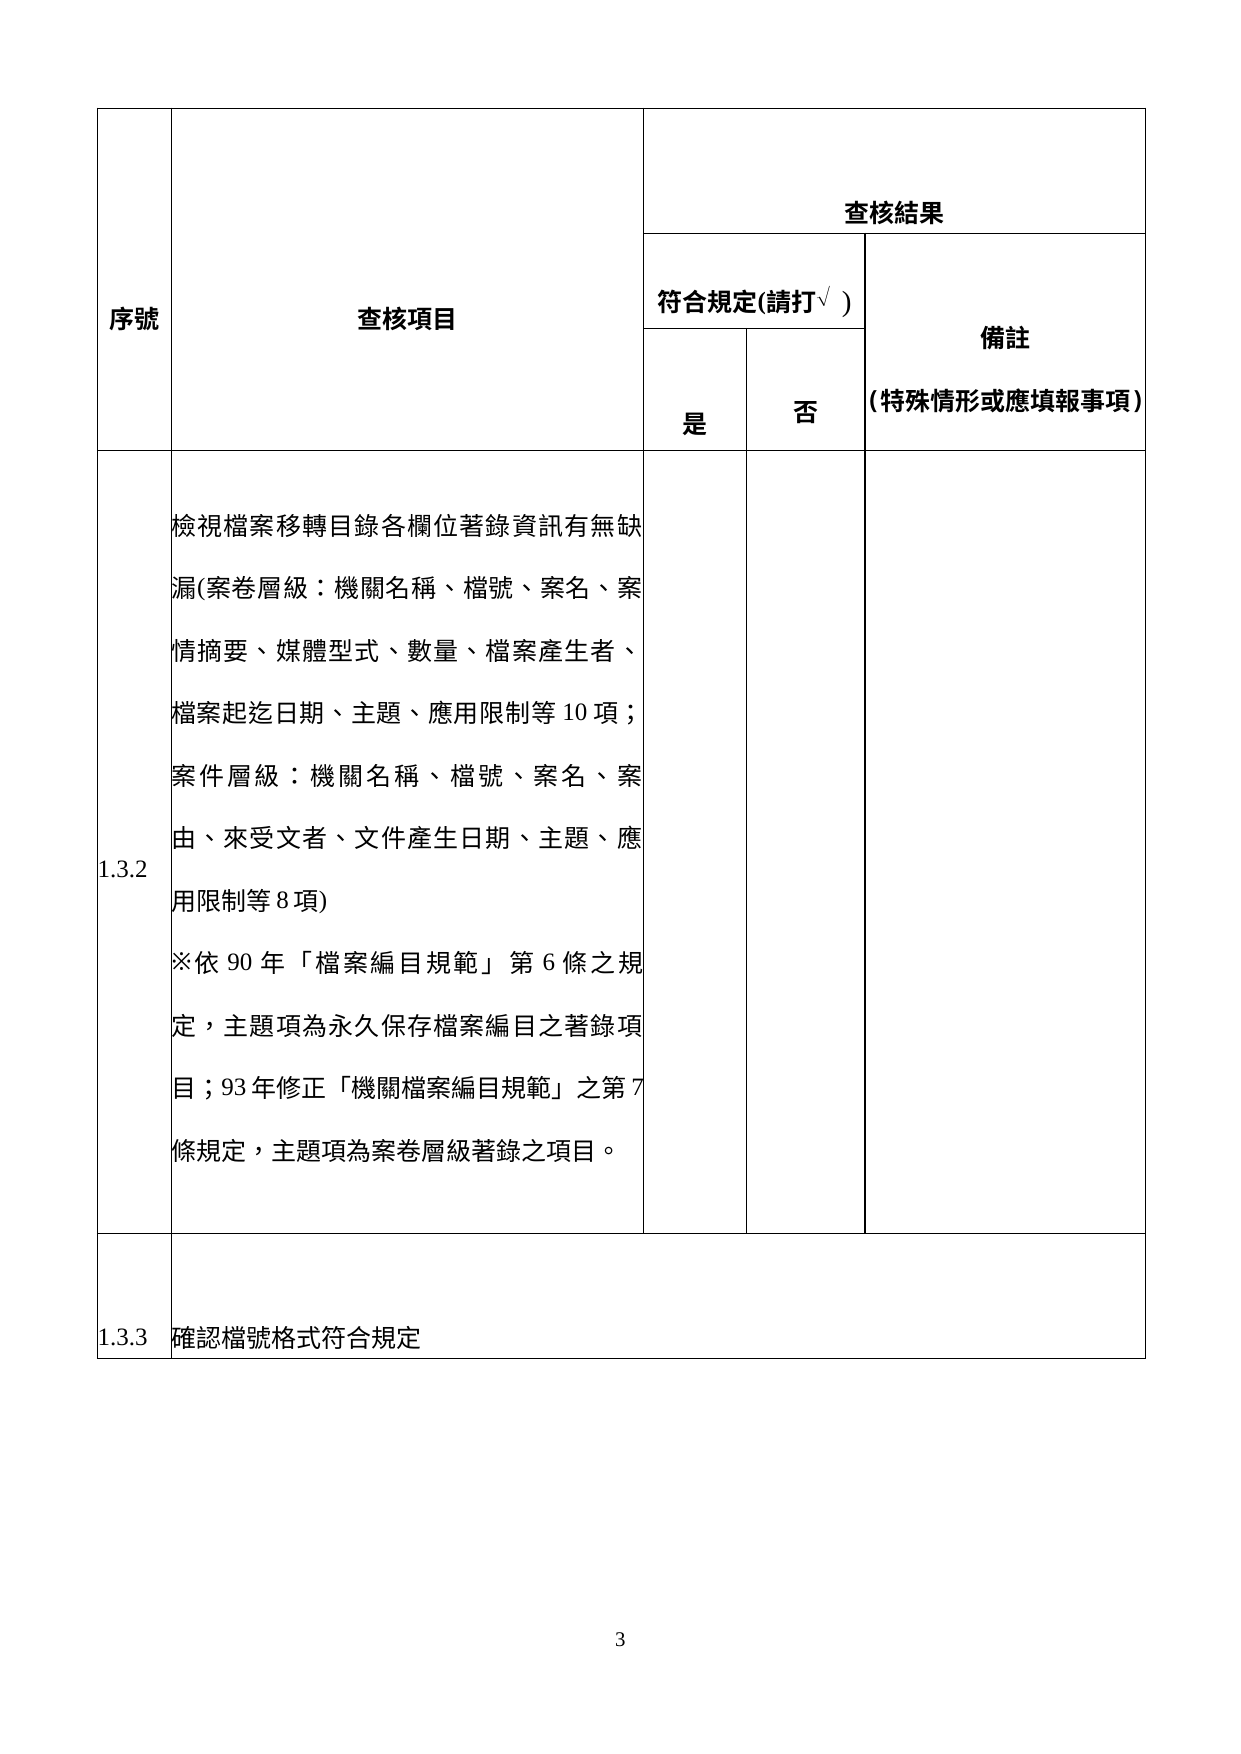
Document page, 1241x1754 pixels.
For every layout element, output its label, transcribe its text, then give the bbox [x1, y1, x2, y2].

table_cell 1.3.3 [98, 1234, 171, 1358]
table_header 查核項目 [172, 109, 643, 450]
table_header 查核結果 [644, 109, 1145, 233]
table_cell 符合規定(請打 ) [644, 234, 864, 328]
table_cell 是 [644, 329, 746, 450]
table_cell 備註 (特殊情形或應填報事項) [866, 234, 1145, 450]
table_cell 否 [747, 329, 864, 450]
table_cell 確認檔號格式符合規定 [172, 1234, 1145, 1358]
table_cell 檢視檔案移轉目錄各欄位著錄資訊有無缺漏(案卷層級：機關名稱、檔號、案名、案情摘要、媒體型式、數量、檔案產生者、檔案起迄日期、主題、應用限制等10項；案件層級：機關名稱、檔號、案名、案由、來受文者、文件產生日期、主題、應用限制等8項) ※依90年「檔案編目規範」第6條之規定，主題項為永久保存檔案編目之著錄項目；93年修正「機關檔案編目規範」之第7條規定，主題項為案卷層級著錄之項目。 [172, 451, 643, 1233]
table_cell [866, 451, 1145, 1233]
table_cell 1.3.2 [98, 451, 171, 1233]
table_cell [644, 451, 746, 1233]
table_header 序號 [98, 109, 171, 450]
table_cell [747, 451, 864, 1233]
